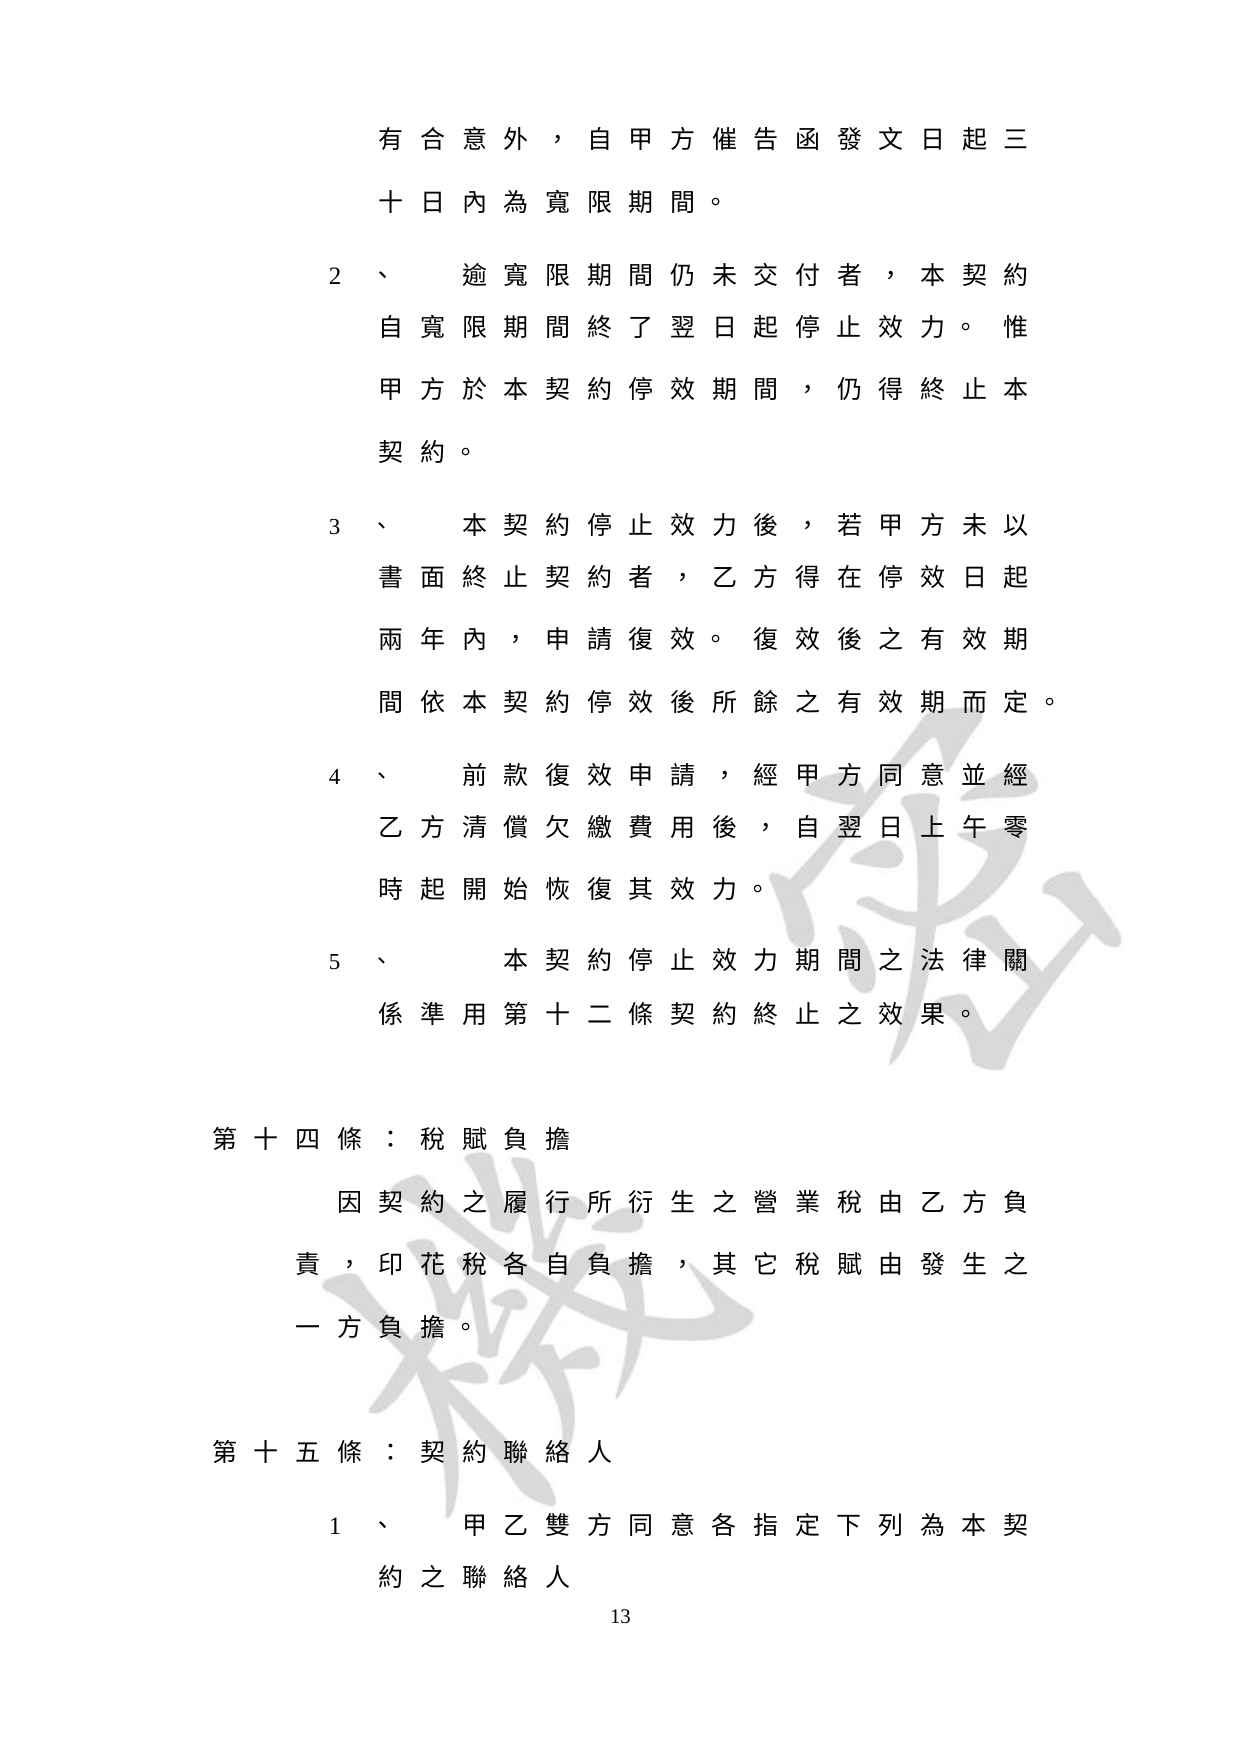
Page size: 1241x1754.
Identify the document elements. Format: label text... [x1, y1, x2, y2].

list 逾寬限期間仍未交付者，本契約自寬限期間終了翌日起停止效力。惟甲方於本契約停效期間，仍得終止本契約。 [304, 221, 1037, 457]
text 第十四條：稅賦負擔 [203, 1096, 286, 1159]
list 有合意外，自甲方催告函發文日起三十日內為寬限期間。 [304, 96, 1037, 221]
text 因契約之履行所衍生之營業稅由乙方負責，印花稅各自負擔，其它稅賦由發生之一方負擔。 [253, 1159, 286, 1346]
text 第十五條：契約聯絡人 [203, 1409, 286, 1471]
